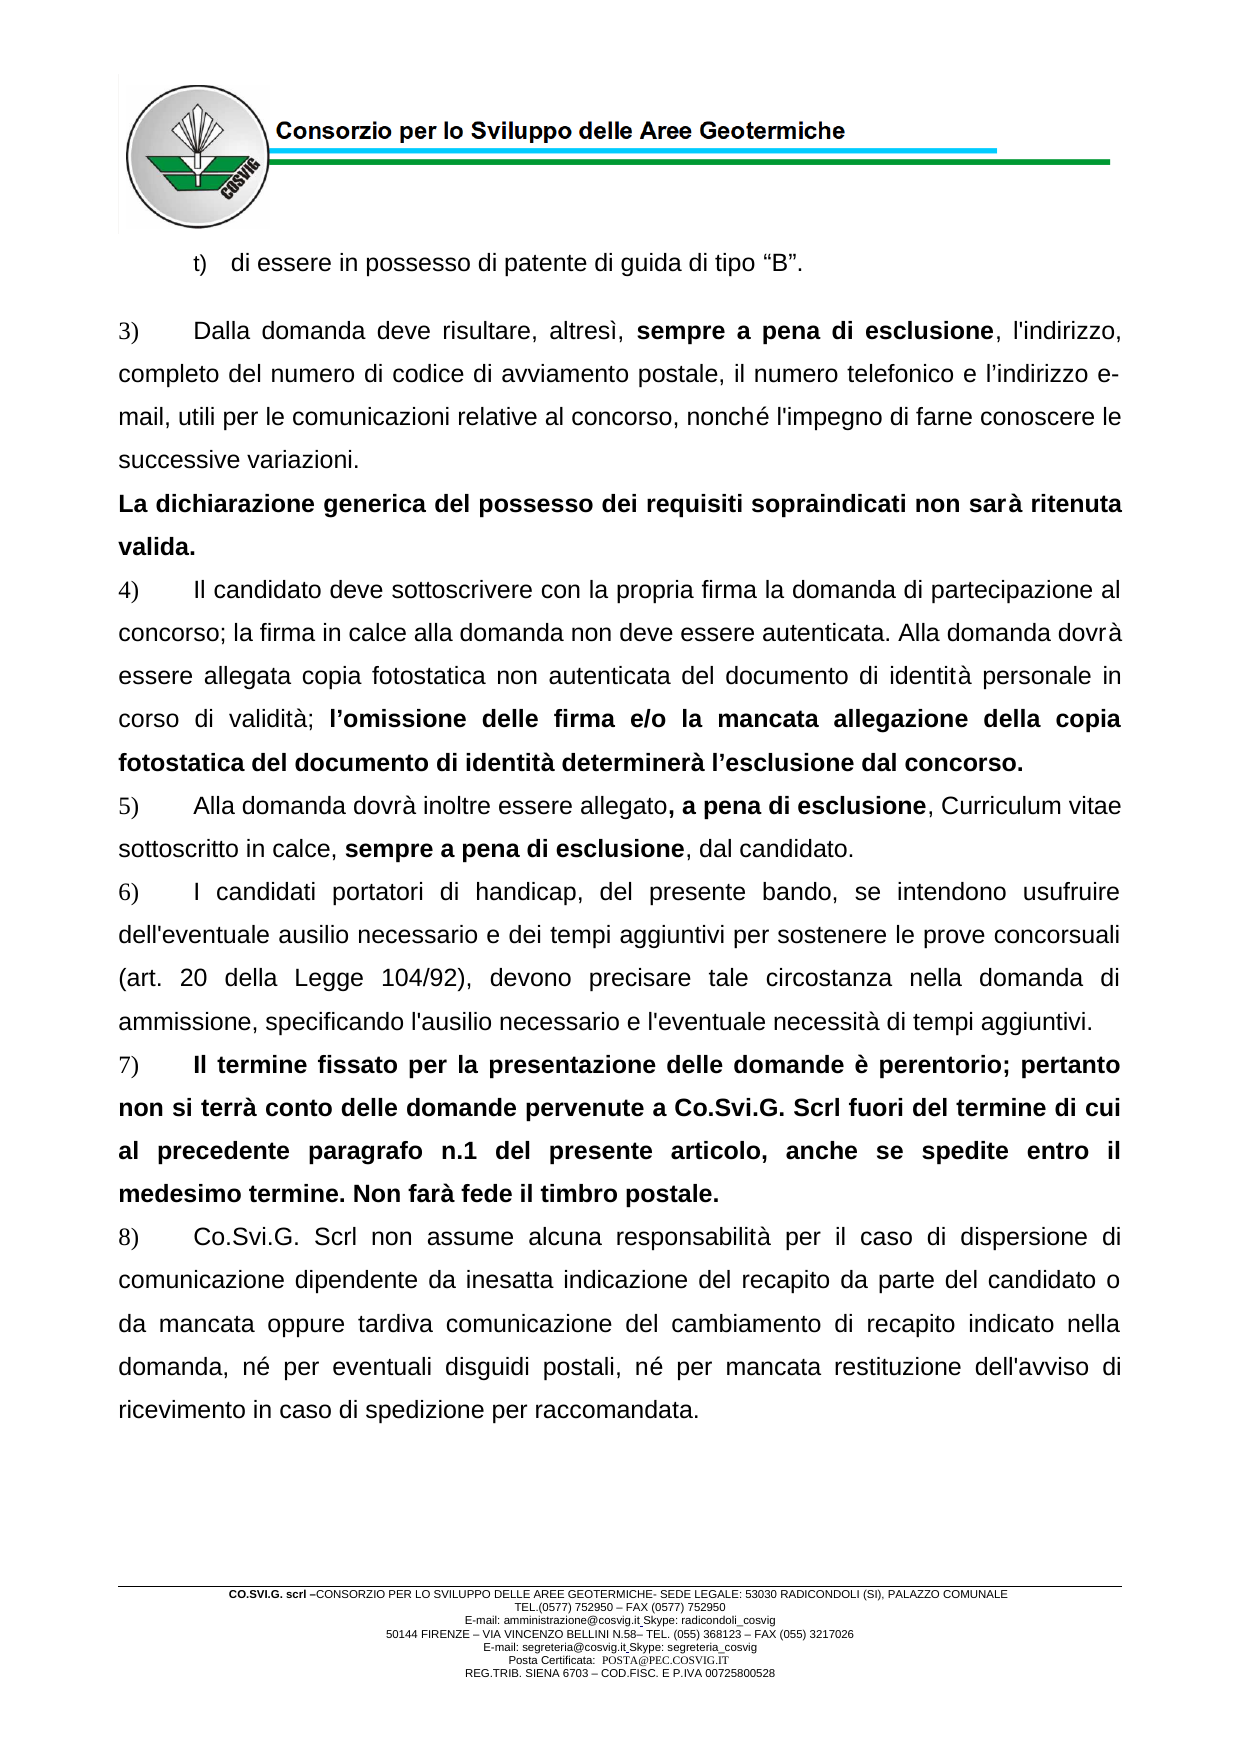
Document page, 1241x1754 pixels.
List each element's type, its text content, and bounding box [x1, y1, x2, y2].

list di essere in possesso di patente di guida di tipo “B”. [193, 234, 1122, 277]
list Alla domanda dovrà inoltre essere allegato, a pena di esclusione, Curriculum vitae sottoscritto in calce, sempre a pena di esclusione, dal candidato. [118, 791, 1122, 863]
list Il candidato deve sottoscrivere con la propria firma la domanda di partecipazione al concorso; la firma in calce alla domanda non deve essere autenticata. Alla domanda dovrà essere allegata copia fotostatica non autenticata del documento di identità personale in corso di validità; l’omissione delle firma e/o la mancata allegazione della copia fotostatica del documento di identità determinerà l’esclusione dal concorso. [118, 575, 1122, 776]
list Il termine fissato per la presentazione delle domande è perentorio; pertanto non si terrà conto delle domande pervenute a Co.Svi.G. Scrl fuori del termine di cui al precedente paragrafo n.1 del presente articolo, anche se spedite entro il medesimo termine. Non farà fede il timbro postale. [118, 1049, 1122, 1208]
picture [118, 74, 1122, 234]
list Co.Svi.G. Scrl non assume alcuna responsabilità per il caso di dispersione di comunicazione dipendente da inesatta indicazione del recapito da parte del candidato o da mancata oppure tardiva comunicazione del cambiamento di recapito indicato nella domanda, né per eventuali disguidi postali, né per mancata restituzione dell'avviso di ricevimento in caso di spedizione per raccomandata. [118, 1222, 1122, 1423]
list La dichiarazione generica del possesso dei requisiti sopraindicati non sarà ritenuta valida. [118, 489, 1122, 561]
list I candidati portatori di handicap, del presente bando, se intendono usufruire dell'eventuale ausilio necessario e dei tempi aggiuntivi per sostenere le prove concorsuali (art. 20 della Legge 104/92), devono precisare tale circostanza nella domanda di ammissione, specificando l'ausilio necessario e l'eventuale necessità di tempi aggiuntivi. [118, 877, 1122, 1035]
list Dalla domanda deve risultare, altresì, sempre a pena di esclusione, l'indirizzo, completo del numero di codice di avviamento postale, il numero telefonico e l’indirizzo e-mail, utili per le comunicazioni relative al concorso, nonché l'impegno di farne conoscere le successive variazioni. [118, 316, 1122, 474]
